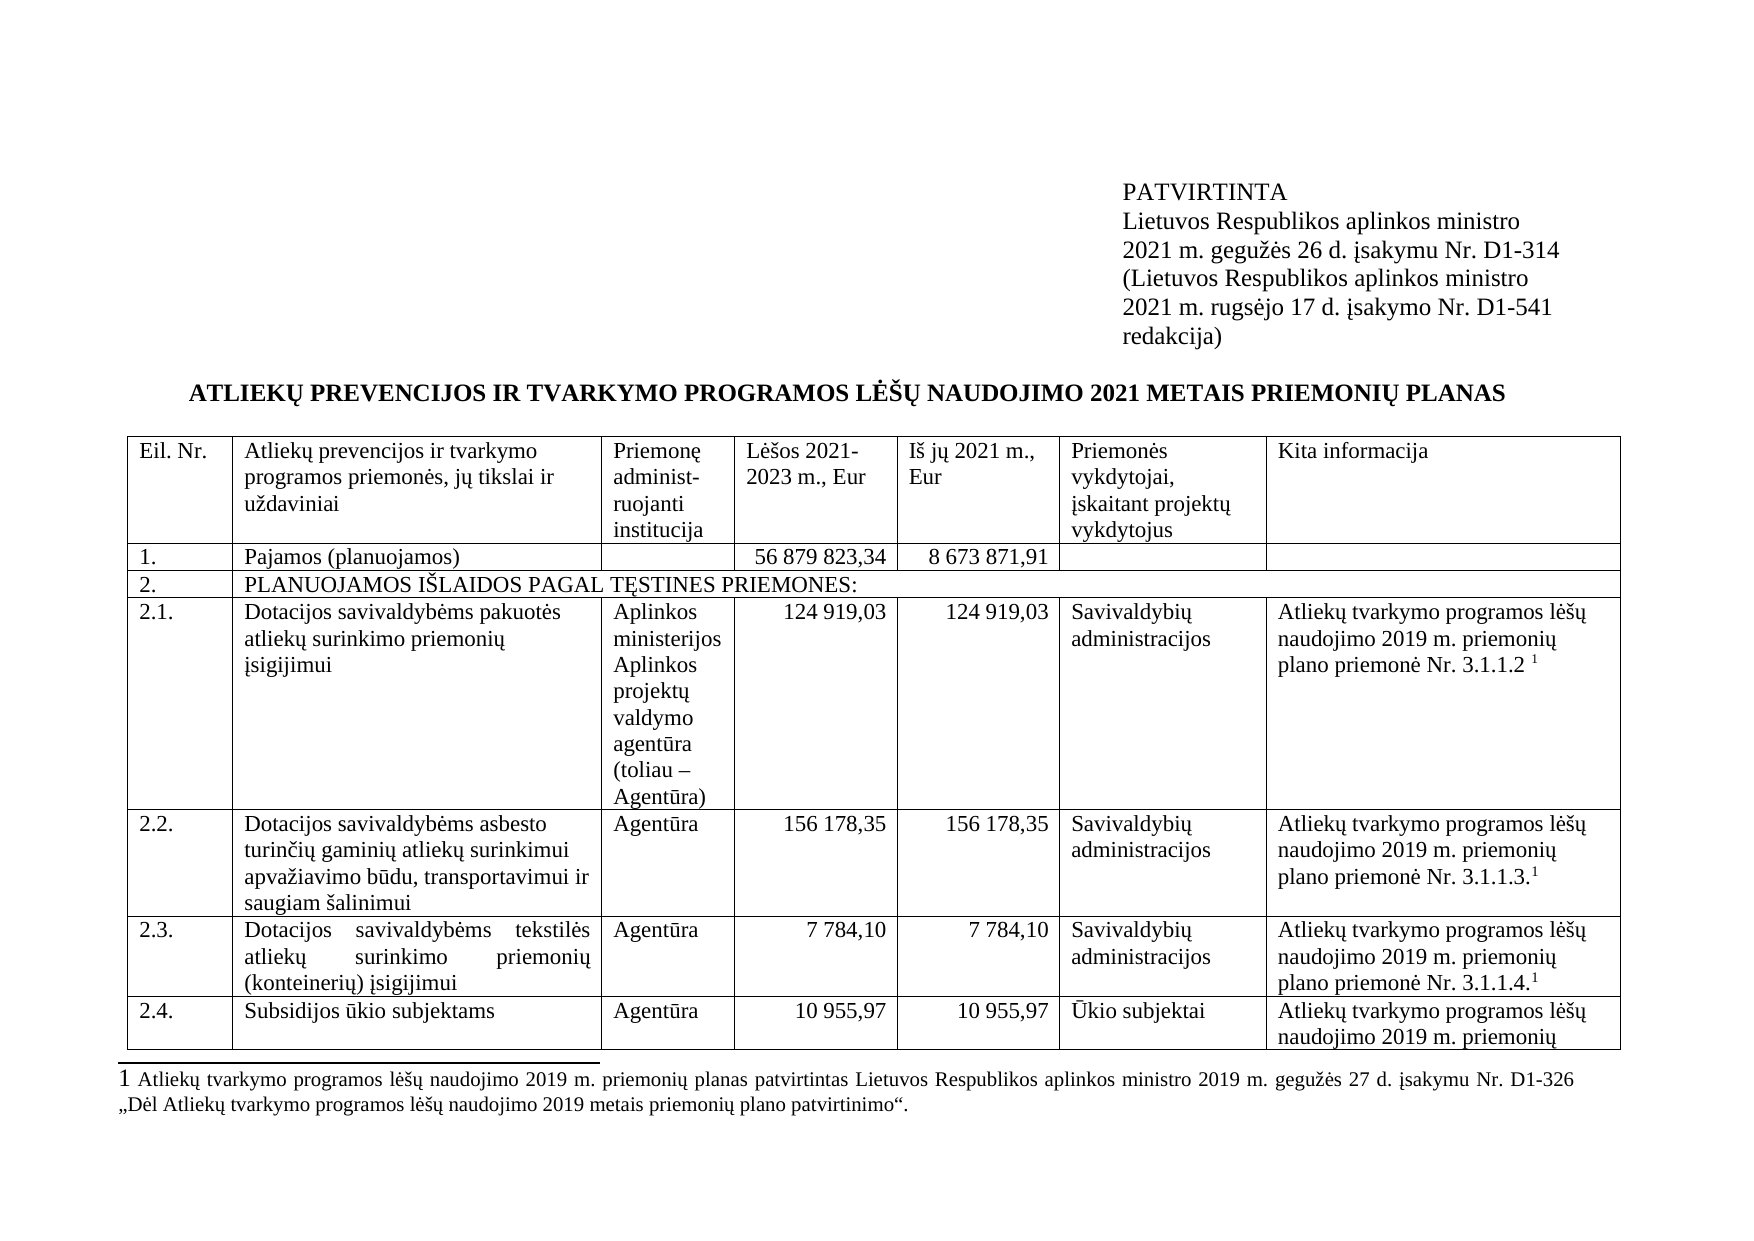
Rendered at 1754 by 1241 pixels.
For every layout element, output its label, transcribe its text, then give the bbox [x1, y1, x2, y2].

table_cell Ūkio subjektai [1060, 997, 1266, 1049]
table_header Eil. Nr. [128, 437, 232, 542]
table_cell Atliekų tvarkymo programos lėšų naudojimo 2019 m. priemonių plano priemonė Nr. 3.1.1.3.1 [1267, 810, 1620, 916]
table_cell Agentūra [602, 917, 734, 996]
table_cell Pajamos (planuojamos) [233, 544, 601, 570]
table_cell Savivaldybių administracijos [1060, 917, 1266, 996]
table_cell 156 178,35 [898, 810, 1059, 916]
table_header Priemonės vykdytojai, įskaitant projektų vykdytojus [1060, 437, 1266, 542]
table_cell 124 919,03 [735, 598, 897, 809]
text atliekų PREVENCIJOS IR TVARKYMO PROGRAMOS LĖŠŲ NAUDOJIMO 2021 METAIS PRIEMONIŲ PLANAS [118, 378, 1577, 407]
table_cell Atliekų tvarkymo programos lėšų naudojimo 2019 m. priemonių plano priemonė Nr. 3.1.1.4.1 [1267, 917, 1620, 996]
table_cell Atliekų tvarkymo programos lėšų naudojimo 2019 m. priemonių plano priemonė Nr. 3.1.1.2 [1267, 598, 1620, 809]
table_cell 10 955,97 [735, 997, 897, 1049]
table_cell [602, 544, 734, 570]
table_cell Agentūra [602, 997, 734, 1049]
table_cell Savivaldybių administracijos [1060, 598, 1266, 809]
table_cell Savivaldybių administracijos [1060, 810, 1266, 916]
table_cell 10 955,97 [898, 997, 1059, 1049]
table_cell PLANUOJAMOS IŠLAIDOS PAGAL TĘSTINES PRIEMONES: [233, 571, 1620, 597]
table_cell Dotacijos savivaldybėms asbesto turinčių gaminių atliekų surinkimui apvažiavimo būdu, transportavimui ir saugiam šalinimui [233, 810, 601, 916]
table_header Kita informacija [1267, 437, 1620, 542]
table_cell Atliekų tvarkymo programos lėšų naudojimo 2019 m. priemonių [1267, 997, 1620, 1049]
table_cell Subsidijos ūkio subjektams [233, 997, 601, 1049]
table_cell 7 784,10 [898, 917, 1059, 996]
table_cell [1267, 544, 1620, 570]
table_cell 2.4. [128, 997, 232, 1049]
table_cell 1. [128, 544, 232, 570]
table_cell 2.2. [128, 810, 232, 916]
table_cell 2.3. [128, 917, 232, 996]
table_cell 156 178,35 [735, 810, 897, 916]
table_cell Agentūra [602, 810, 734, 916]
table_header Atliekų prevencijos ir tvarkymo programos priemonės, jų tikslai ir uždaviniai [233, 437, 601, 542]
table_cell Aplinkos ministerijos Aplinkos projektų valdymo agentūra (toliau – Agentūra) [602, 598, 734, 809]
table_cell 2. [128, 571, 232, 597]
table_header Iš jų 2021 m., Eur [898, 437, 1059, 542]
table_cell Dotacijos savivaldybėms tekstilės atliekų surinkimo priemonių (konteinerių) įsigijimui [233, 917, 601, 996]
table_cell [1060, 544, 1266, 570]
table_header Lėšos 2021-2023 m., Eur [735, 437, 897, 542]
table_cell 8 673 871,91 [898, 544, 1059, 570]
text (Lietuvos Respublikos aplinkos ministro [658, 263, 1577, 292]
text 2021 m. rugsėjo 17 d. įsakymo Nr. D1-541 [658, 292, 1577, 321]
table_cell Dotacijos savivaldybėms pakuotės atliekų surinkimo priemonių įsigijimui [233, 598, 601, 809]
text redakcija) [658, 321, 1577, 350]
table_cell 56 879 823,34 [735, 544, 897, 570]
table_header Priemonę administ-ruojanti institucija [602, 437, 734, 542]
table_cell 2.1. [128, 598, 232, 809]
table_cell 124 919,03 [898, 598, 1059, 809]
text 2021 m. gegužės 26 d. įsakymu Nr. D1-314 [658, 235, 1577, 263]
text PATVIRTINTA [658, 177, 1577, 206]
text Lietuvos Respublikos aplinkos ministro [658, 206, 1577, 235]
table_cell 7 784,10 [735, 917, 897, 996]
